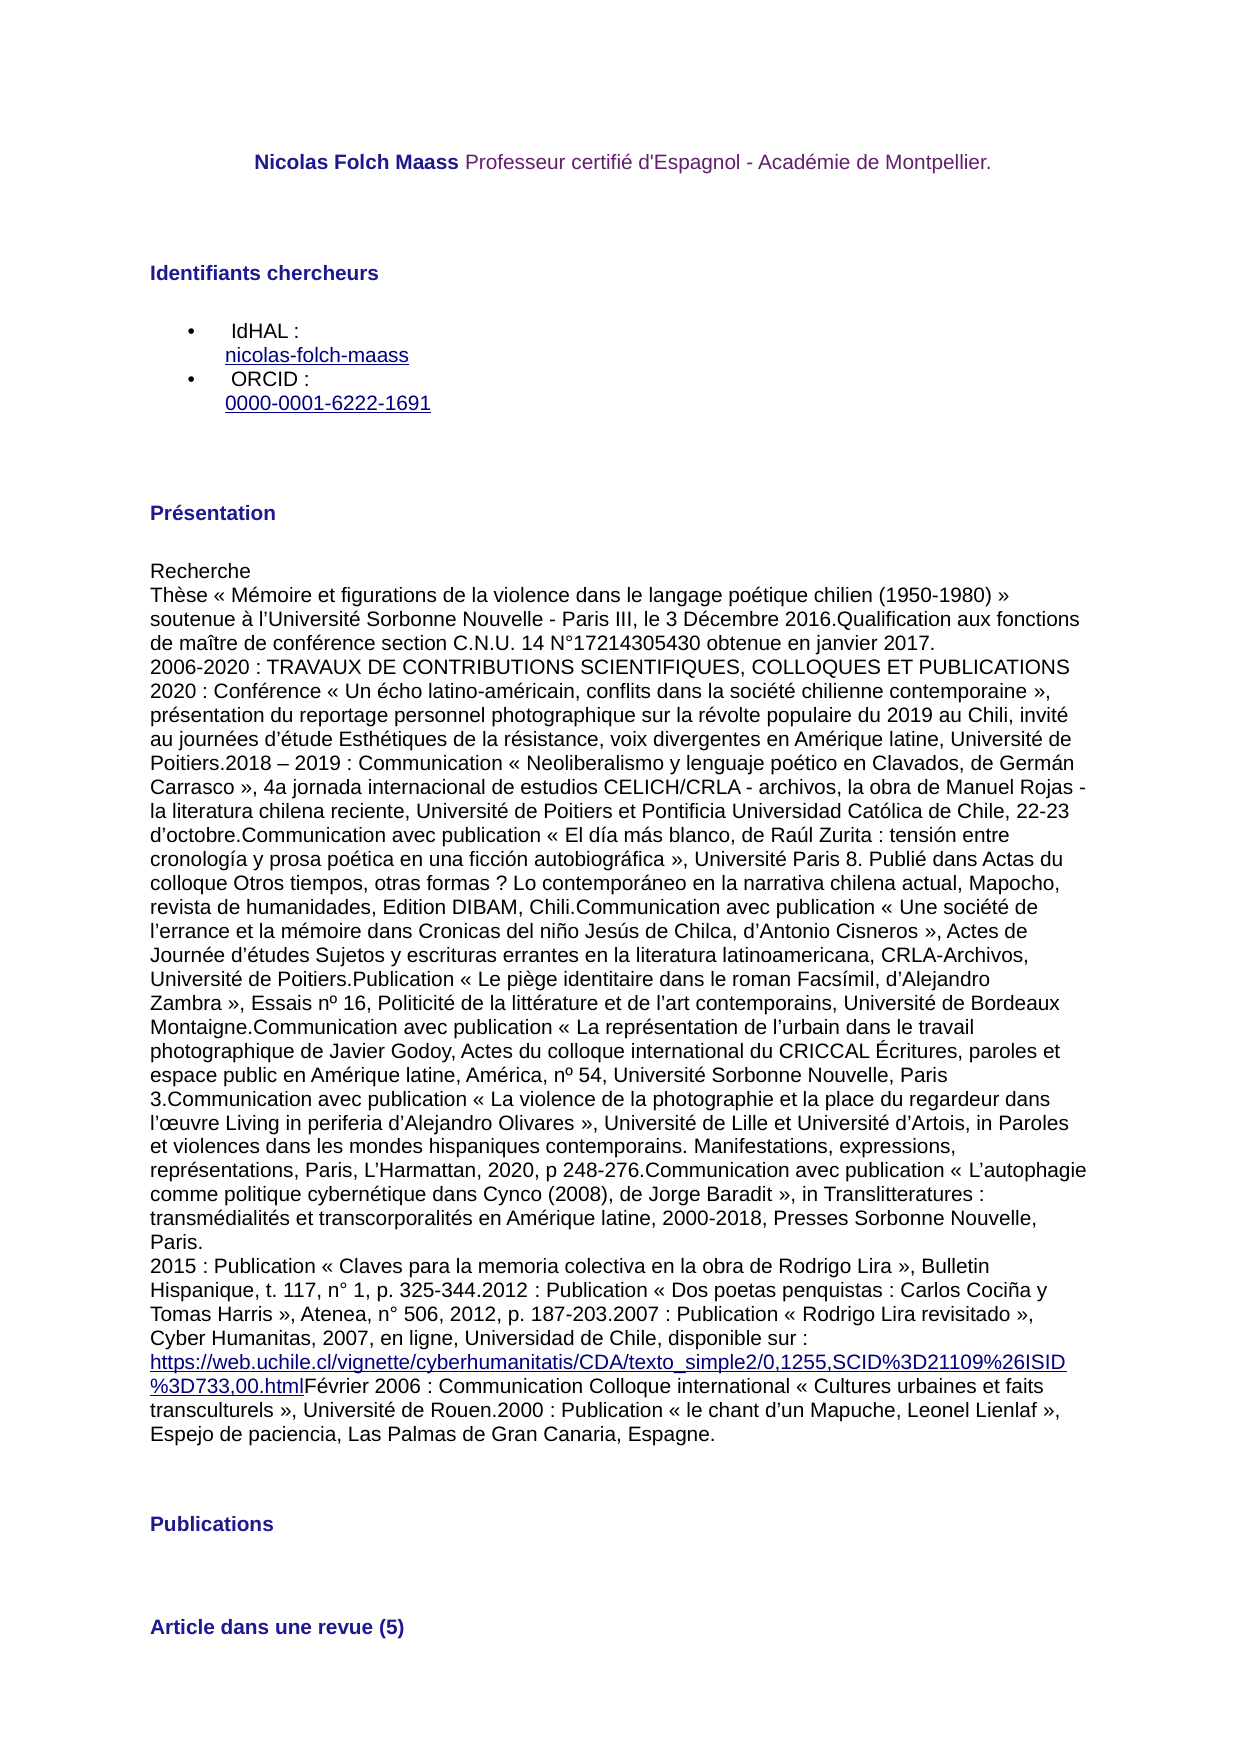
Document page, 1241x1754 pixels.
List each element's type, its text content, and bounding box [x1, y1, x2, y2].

text 2020 : Conférence « Un écho latino-américain, conflits dans la société chilienne contemporaine », présentation du reportage personnel photographique sur la révolte populaire du 2019 au Chili, invité au journées d’étude Esthétiques de la résistance, voix divergentes en Amérique latine, Université de Poitiers.2018 – 2019 : Communication « Neoliberalismo y lenguaje poético en Clavados, de Germán Carrasco », 4a jornada internacional de estudios CELICH/CRLA - archivos, la obra de Manuel Rojas - la literatura chilena reciente, Université de Poitiers et Pontificia Universidad Católica de Chile, 22-23 d’octobre.Communication avec publication « El día más blanco, de Raúl Zurita : tensión entre cronología y prosa poética en una ficción autobiográfica », Université Paris 8. Publié dans Actas du colloque Otros tiempos, otras formas ? Lo contemporáneo en la narrativa chilena actual, Mapocho, revista de humanidades, Edition DIBAM, Chili.Communication avec publication « Une société de l’errance et la mémoire dans Cronicas del niño Jesús de Chilca, d’Antonio Cisneros », Actes de Journée d’études Sujetos y escrituras errantes en la literatura latinoamericana, CRLA-Archivos, Université de Poitiers.Publication « Le piège identitaire dans le roman Facsímil, d’Alejandro Zambra », Essais nº 16, Politicité de la littérature et de l’art contemporains, Université de Bordeaux Montaigne.Communication avec publication « La représentation de l’urbain dans le travail photographique de Javier Godoy, Actes du colloque international du CRICCAL Écritures, paroles et espace public en Amérique latine, América, nº 54, Université Sorbonne Nouvelle, Paris 3.Communication avec publication « La violence de la photographie et la place du regardeur dans l’œuvre Living in periferia d’Alejandro Olivares », Université de Lille et Université d’Artois, in Paroles et violences dans les mondes hispaniques contemporains. Manifestations, expressions, représentations, Paris, L’Harmattan, 2020, p 248-276.Communication avec publication « L’autophagie comme politique cybernétique dans Cynco (2008), de Jorge Baradit », in Translitteratures : transmédialités et transcorporalités en Amérique latine, 2000-2018, Presses Sorbonne Nouvelle, Paris. [150, 679, 1090, 1254]
list nicolas-folch-maass [187, 343, 1090, 367]
text 2015 : Publication « Claves para la memoria colectiva en la obra de Rodrigo Lira », Bulletin Hispanique, t. 117, n° 1, p. 325-344.2012 : Publication « Dos poetas penquistas : Carlos Cociña y Tomas Harris », Atenea, n° 506, 2012, p. 187-203.2007 : Publication « Rodrigo Lira revisitado », Cyber Humanitas, 2007, en ligne, Universidad de Chile, disponible sur : https://web.uchile.cl/vignette/cyberhumanitatis/CDA/texto_simple2/0,1255,SCID%3D21109%26ISID%3D733,00.htmlFévrier 2006 : Communication Colloque international « Cultures urbaines et faits transculturels », Université de Rouen.2000 : Publication « le chant d’un Mapuche, Leonel Lienlaf », Espejo de paciencia, Las Palmas de Gran Canaria, Espagne. [150, 1254, 1090, 1446]
subtitle Nicolas Folch Maass Professeur certifié d'Espagnol - Académie de Montpellier. [150, 150, 1090, 174]
list ORCID : [187, 367, 1090, 391]
text 2006-2020 : TRAVAUX DE CONTRIBUTIONS SCIENTIFIQUES, COLLOQUES ET PUBLICATIONS [150, 655, 1090, 679]
list IdHAL : [187, 319, 1090, 343]
text Thèse « Mémoire et figurations de la violence dans le langage poétique chilien (1950-1980) » soutenue à l’Université Sorbonne Nouvelle - Paris III, le 3 Décembre 2016.Qualification aux fonctions de maître de conférence section C.N.U. 14 N°17214305430 obtenue en janvier 2017. [150, 583, 1090, 655]
list 0000-0001-6222-1691 [187, 391, 1090, 414]
text Recherche [150, 559, 1090, 583]
subtitle Présentation [150, 501, 1090, 525]
subtitle Publications [150, 1511, 1090, 1535]
subtitle Identifiants chercheurs [150, 260, 1090, 284]
subtitle Article dans une revue (5) [150, 1614, 1090, 1638]
